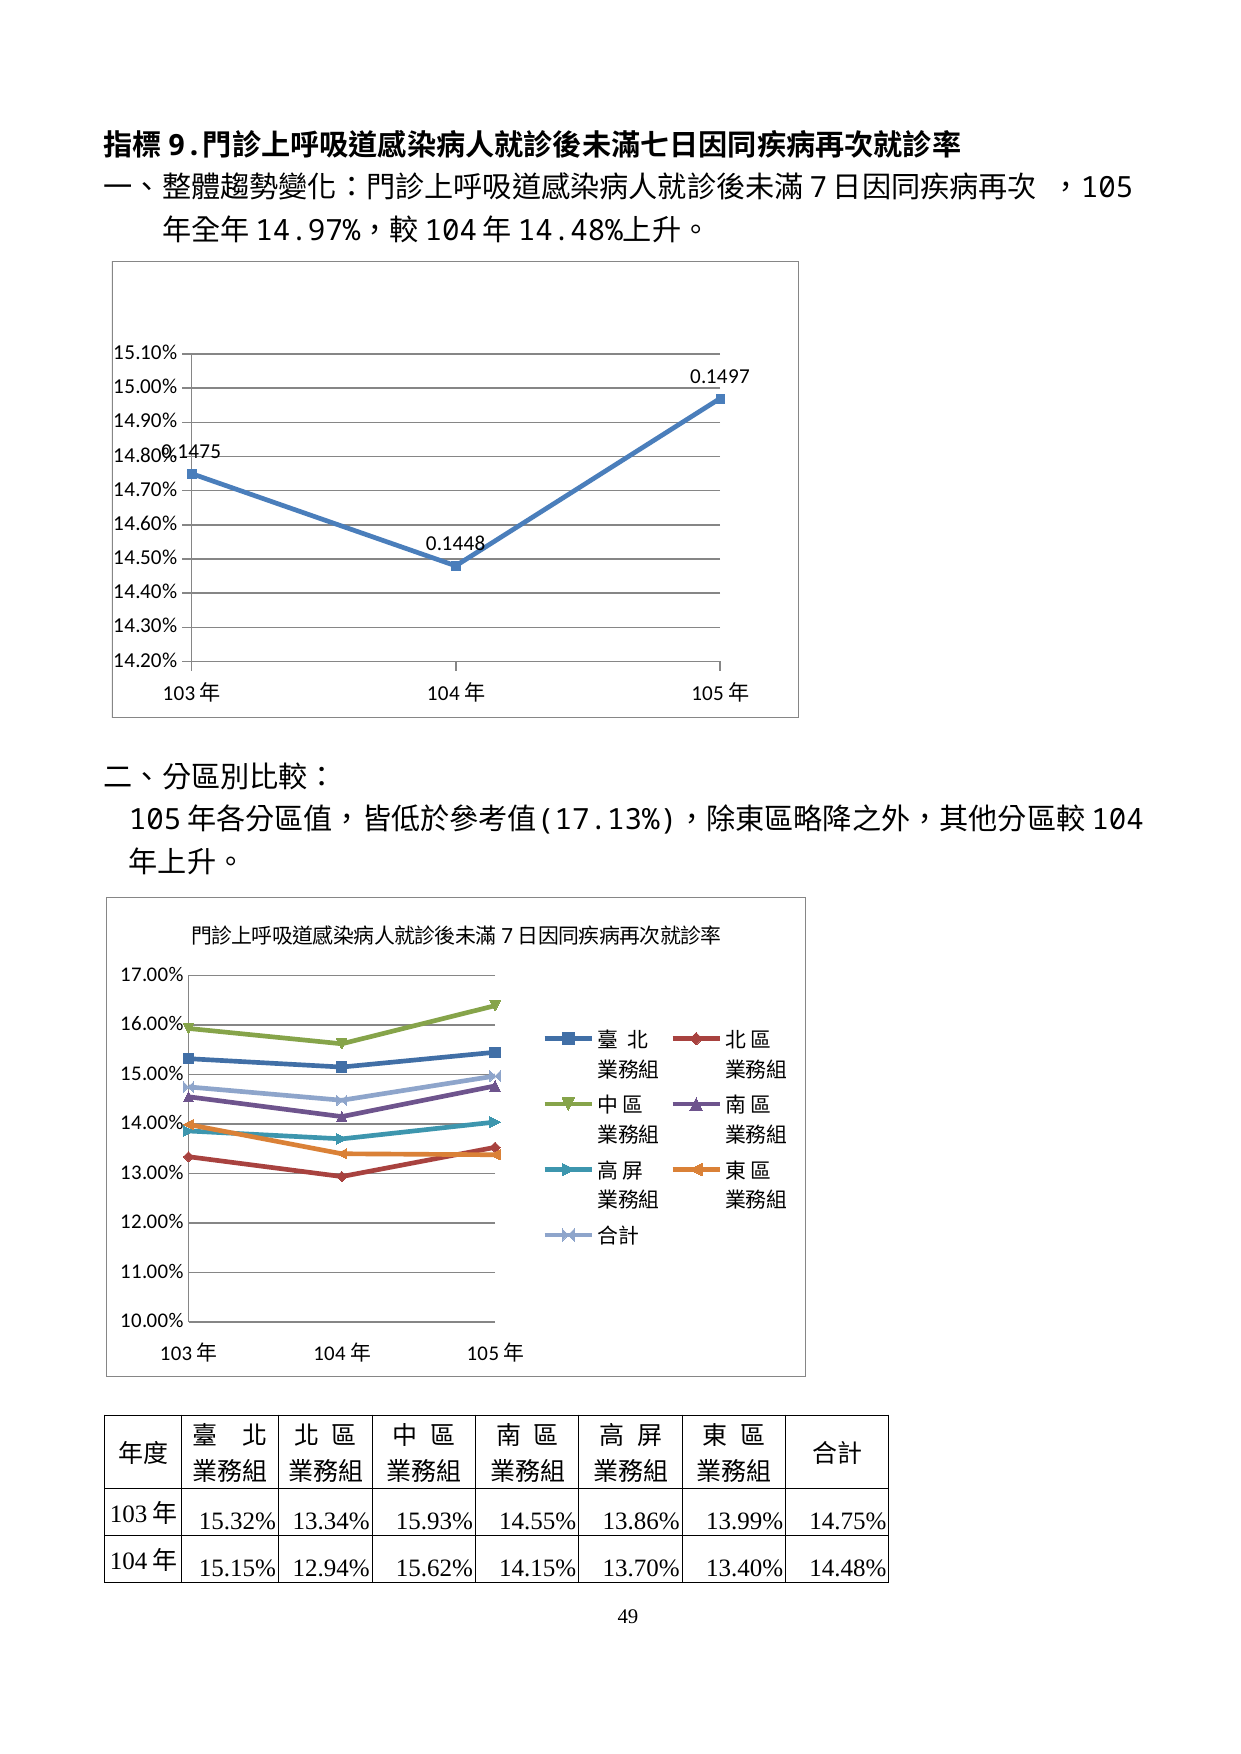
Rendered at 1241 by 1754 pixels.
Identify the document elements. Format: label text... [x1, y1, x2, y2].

table_cell 14.48% [786, 1536, 888, 1582]
table_cell 15.93% [373, 1489, 475, 1535]
table_cell 15.15% [182, 1536, 278, 1582]
table_cell 13.70% [579, 1536, 682, 1582]
table_cell 13.99% [683, 1489, 785, 1535]
text 105年各分區值，皆低於參考值(17.13%)，除東區略降之外，其他分區較104年上升。 [128, 796, 1152, 881]
text 二、分區別比較： [103, 754, 1152, 796]
table_header 年度 [105, 1416, 181, 1488]
table_header 合計 [786, 1416, 888, 1488]
table_cell 104年 [105, 1536, 181, 1582]
table_cell 15.32% [182, 1489, 278, 1535]
table_cell 103年 [105, 1489, 181, 1535]
table_header 高 屏 業務組 [579, 1416, 682, 1488]
table_cell 12.94% [279, 1536, 372, 1582]
table_cell 15.62% [373, 1536, 475, 1582]
table_cell 13.40% [683, 1536, 785, 1582]
table_cell 14.55% [476, 1489, 578, 1535]
table_header 中 區 業務組 [373, 1416, 475, 1488]
table_cell 13.34% [279, 1489, 372, 1535]
table_header 臺 北 業務組 [182, 1416, 278, 1488]
table_header 南 區 業務組 [476, 1416, 578, 1488]
table_header 東 區 業務組 [683, 1416, 785, 1488]
table_cell 14.75% [786, 1489, 888, 1535]
table_header 北 區 業務組 [279, 1416, 372, 1488]
subtitle 指標9.門診上呼吸道感染病人就診後未滿七日因同疾病再次就診率 [103, 122, 1152, 164]
table_cell 13.86% [579, 1489, 682, 1535]
table_cell 14.15% [476, 1536, 578, 1582]
text 一、整體趨勢變化：門診上呼吸道感染病人就診後未滿7日因同疾病再次 ，105年全年14.97%，較104年14.48%上升。 [103, 164, 1152, 249]
